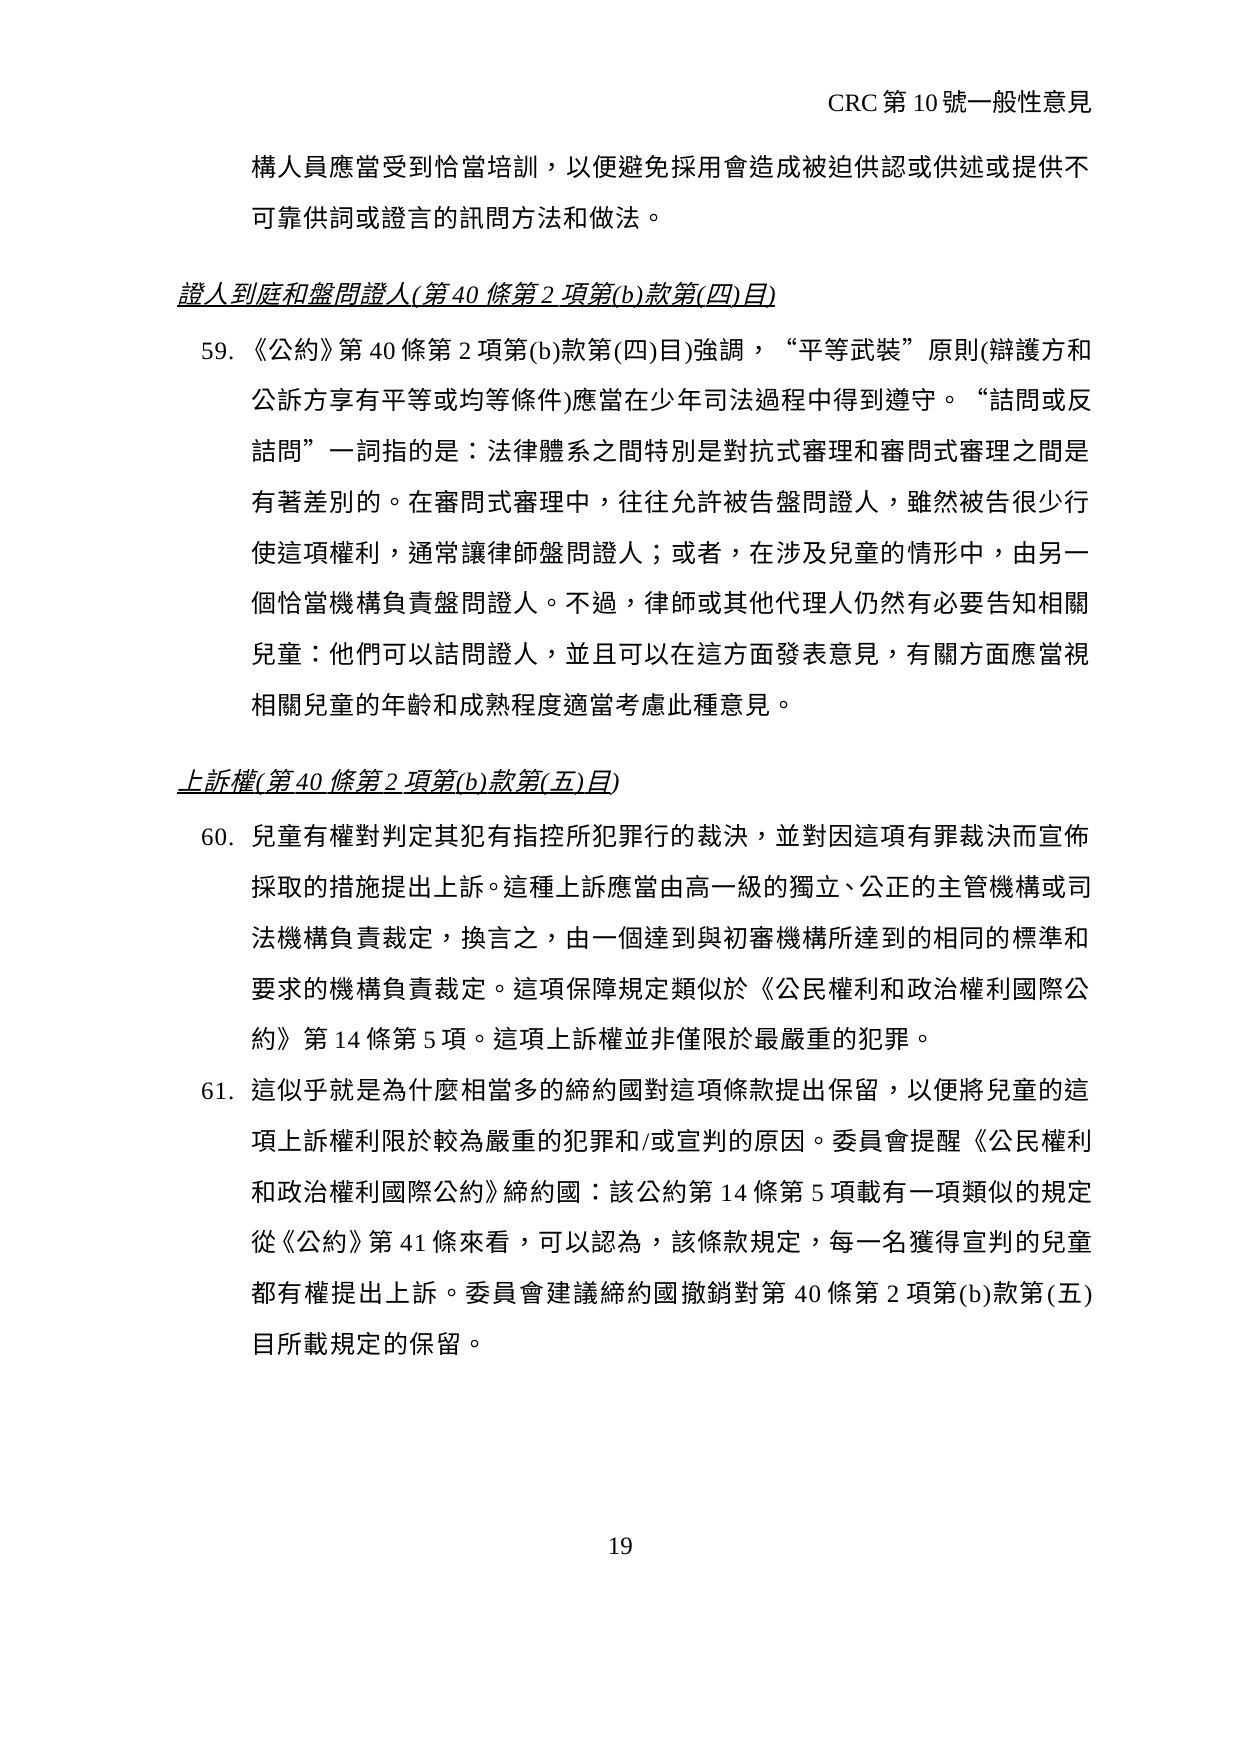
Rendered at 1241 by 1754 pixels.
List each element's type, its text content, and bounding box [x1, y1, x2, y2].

list 兒童有權對判定其犯有指控所犯罪行的裁決，並對因這項有罪裁決而宣佈採取的措施提出上訴。這種上訴應當由高一級的獨立、公正的主管機構或司法機構負責裁定，換言之，由一個達到與初審機構所達到的相同的標準和要求的機構負責裁定。這項保障規定類似於《公民權利和政治權利國際公約》第14條第5項。這項上訴權並非僅限於最嚴重的犯罪。 [201, 817, 1092, 1056]
list 這似乎就是為什麼相當多的締約國對這項條款提出保留，以便將兒童的這項上訴權利限於較為嚴重的犯罪和/或宣判的原因。委員會提醒《公民權利和政治權利國際公約》締約國：該公約第14條第5項載有一項類似的規定。從《公約》第41條來看，可以認為，該條款規定，每一名獲得宣判的兒童都有權提出上訴。委員會建議締約國撤銷對第40條第2項第(b)款第(五)目所載規定的保留。 [201, 1071, 1092, 1360]
subtitle 上訴權(第40條第2項第(b)款第(五)目) [148, 761, 1092, 797]
subtitle 證人到庭和盤問證人(第40條第2項第(b)款第(四)目) [148, 274, 1092, 310]
list 《公約》第40條第2項第(b)款第(四)目)強調，“平等武裝”原則(辯護方和公訴方享有平等或均等條件)應當在少年司法過程中得到遵守。“詰問或反詰問”一詞指的是：法律體系之間特別是對抗式審理和審問式審理之間是有著差別的。在審問式審理中，往往允許被告盤問證人，雖然被告很少行使這項權利，通常讓律師盤問證人；或者，在涉及兒童的情形中，由另一個恰當機構負責盤問證人。不過，律師或其他代理人仍然有必要告知相關兒童：他們可以詰問證人，並且可以在這方面發表意見，有關方面應當視相關兒童的年齡和成熟程度適當考慮此種意見。 [201, 330, 1092, 721]
list 構人員應當受到恰當培訓，以便避免採用會造成被迫供認或供述或提供不可靠供詞或證言的訊問方法和做法。 [201, 148, 1092, 235]
